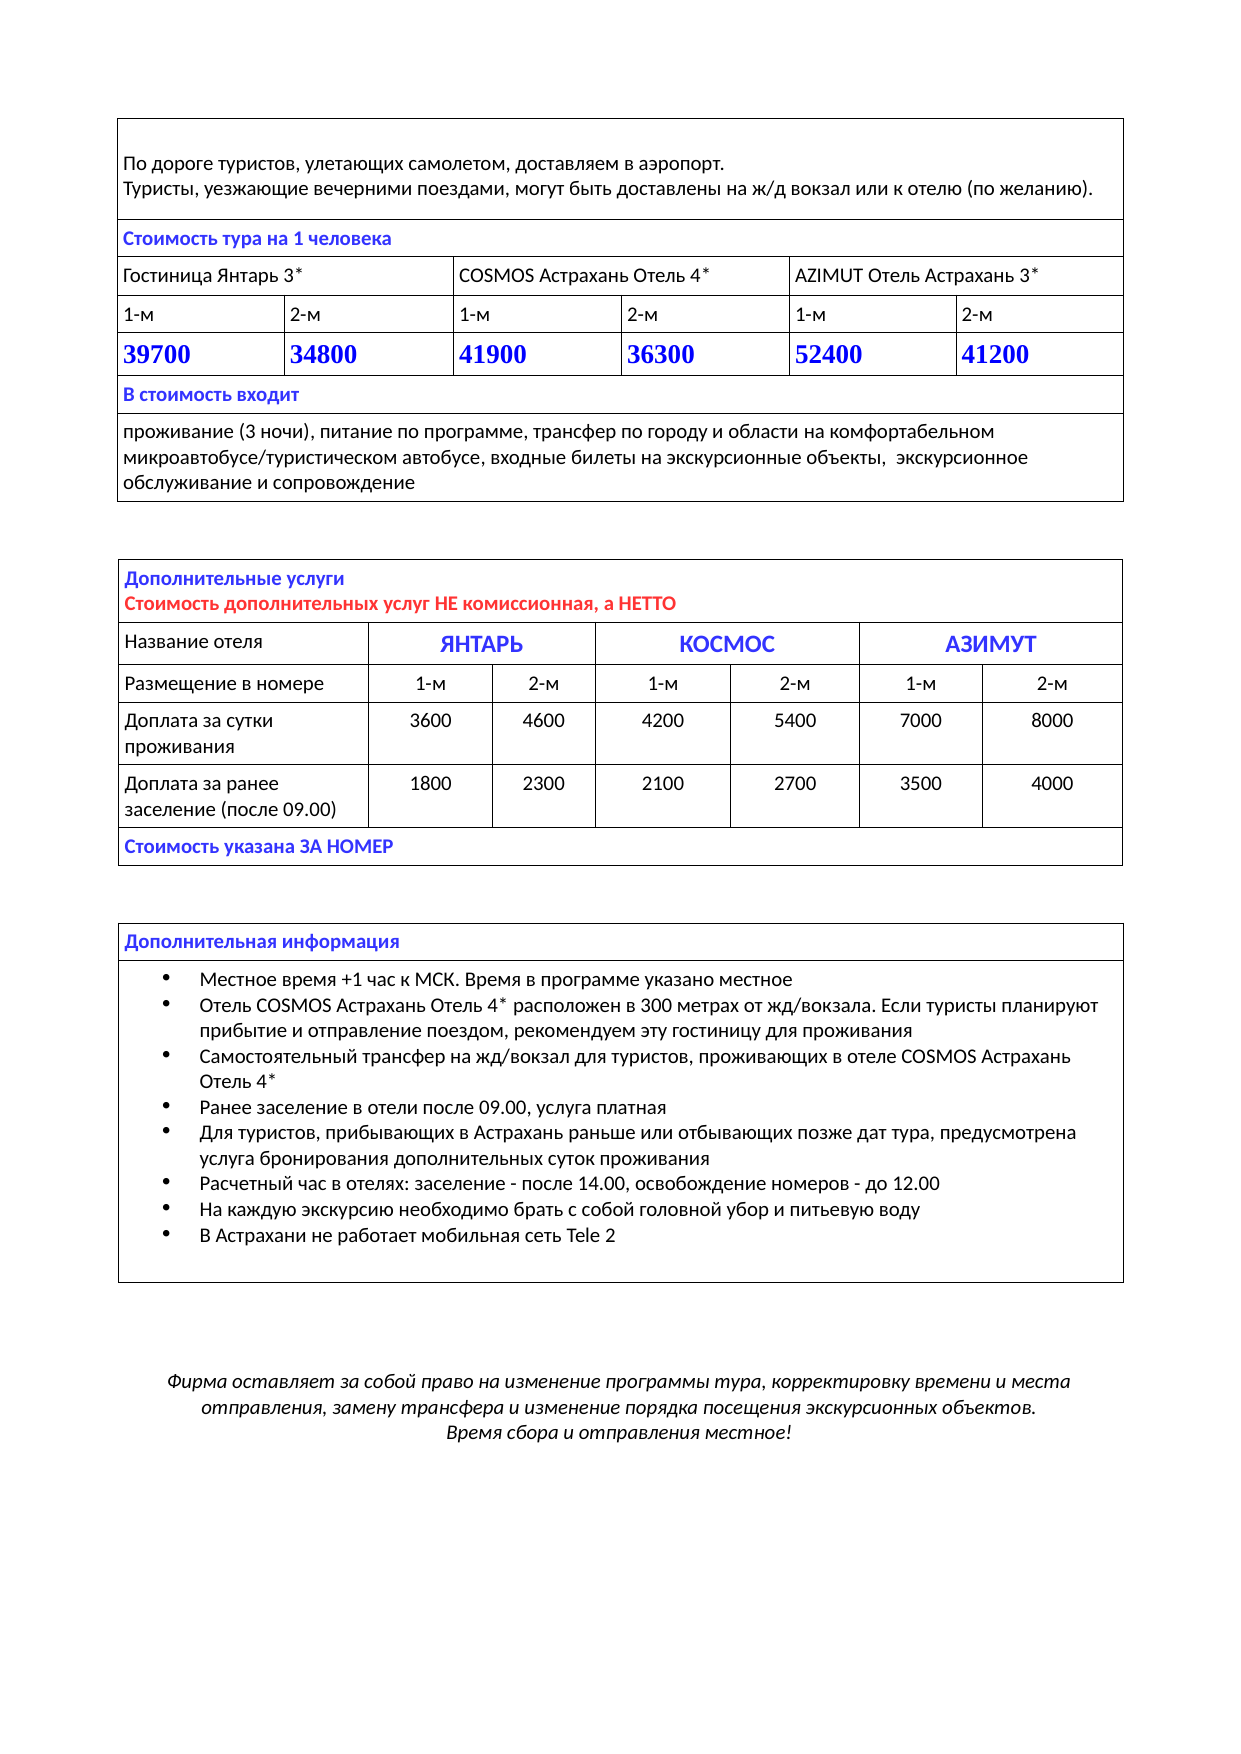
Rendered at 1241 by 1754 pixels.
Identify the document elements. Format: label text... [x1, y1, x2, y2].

table_cell проживание (3 ночи), питание по программе, трансфер по городу и области на комфортабельном микроавтобусе/туристическом автобусе, входные билеты на экскурсионные объекты, экскурсионное обслуживание и сопровождение [118, 414, 1123, 501]
table_cell ЯНТАРЬ [369, 623, 595, 664]
table_cell 4000 [983, 765, 1122, 827]
table_cell 4200 [596, 703, 730, 764]
table_cell 1-м [454, 296, 621, 332]
table_cell 1-м [790, 296, 956, 332]
table_cell COSMOS Астрахань Отель 4* [454, 257, 789, 294]
table_cell 1800 [369, 765, 492, 827]
table_cell Гостиница Янтарь 3* [118, 257, 453, 294]
table_cell 2700 [731, 765, 859, 827]
table_cell 4600 [493, 703, 595, 764]
table_cell 2-м [493, 665, 595, 701]
table_cell КОСМОС [596, 623, 859, 664]
table_cell 7000 [860, 703, 982, 764]
table_cell 3500 [860, 765, 982, 827]
table_cell Стоимость тура на 1 человека [118, 220, 1123, 256]
table_cell 5400 [731, 703, 859, 764]
table_cell Доплата за ранее заселение (после 09.00) [119, 765, 368, 827]
table_cell 1-м [596, 665, 730, 701]
text Время сбора и отправления местное! [118, 1419, 1122, 1445]
table_cell 1-м [118, 296, 284, 332]
table_cell 2300 [493, 765, 595, 827]
table_cell 1-м [369, 665, 492, 701]
table_cell 3600 [369, 703, 492, 764]
table_cell По дороге туристов, улетающих самолетом, доставляем в аэропорт. Туристы, уезжающие вечерними поездами, могут быть доставлены на ж/д вокзал или к отелю (по желанию). [118, 119, 1123, 219]
table_cell Название отеля [119, 623, 368, 664]
table_cell 8000 [983, 703, 1122, 764]
table_cell 34800 [285, 333, 453, 375]
table_cell 2-м [731, 665, 859, 701]
table_header Дополнительная информация [119, 924, 1123, 960]
table_cell Размещение в номере [119, 665, 368, 701]
table_cell АЗИМУТ [860, 623, 1122, 664]
table_cell Местное время +1 час к МСК. Время в программе указано местное Отель COSMOS Астрахань Отель 4* расположен в 300 метрах от жд/вокзала. Если туристы планируют прибытие и отправление поездом, рекомендуем эту гостиницу для проживания Самостоятельный трансфер на жд/вокзал для туристов, проживающих в отеле COSMOS Астрахань Отель 4* Ранее заселение в отели после 09.00, услуга платная Для туристов, прибывающих в Астрахань раньше или отбывающих позже дат тура, предусмотрена услуга бронирования дополнительных суток проживания Расчетный час в отелях: заселение - после 14.00, освобождение номеров - до 12.00 На каждую экскурсию необходимо брать с собой головной убор и питьевую воду В Астрахани не работает мобильная сеть Tele 2 [119, 961, 1123, 1282]
table_cell 2-м [983, 665, 1122, 701]
table_cell 41200 [957, 333, 1123, 375]
table_cell Стоимость указана ЗА НОМЕР [119, 828, 1122, 864]
table_cell 52400 [790, 333, 956, 375]
table_cell 41900 [454, 333, 621, 375]
table_header Дополнительные услуги Стоимость дополнительных услуг НЕ комиссионная, а НЕТТО [119, 560, 1122, 622]
table_cell Доплата за сутки проживания [119, 703, 368, 764]
table_cell 2-м [622, 296, 789, 332]
table_cell В стоимость входит [118, 376, 1123, 412]
table_cell 36300 [622, 333, 789, 375]
table_cell 2-м [285, 296, 453, 332]
table_cell AZIMUT Отель Астрахань 3* [790, 257, 1123, 294]
table_cell 1-м [860, 665, 982, 701]
table_cell 39700 [118, 333, 284, 375]
table_cell 2100 [596, 765, 730, 827]
text Фирма оставляет за собой право на изменение программы тура, корректировку времени и места отправления, замену трансфера и изменение порядка посещения экскурсионных объектов. [118, 1369, 1122, 1419]
table_cell 2-м [957, 296, 1123, 332]
